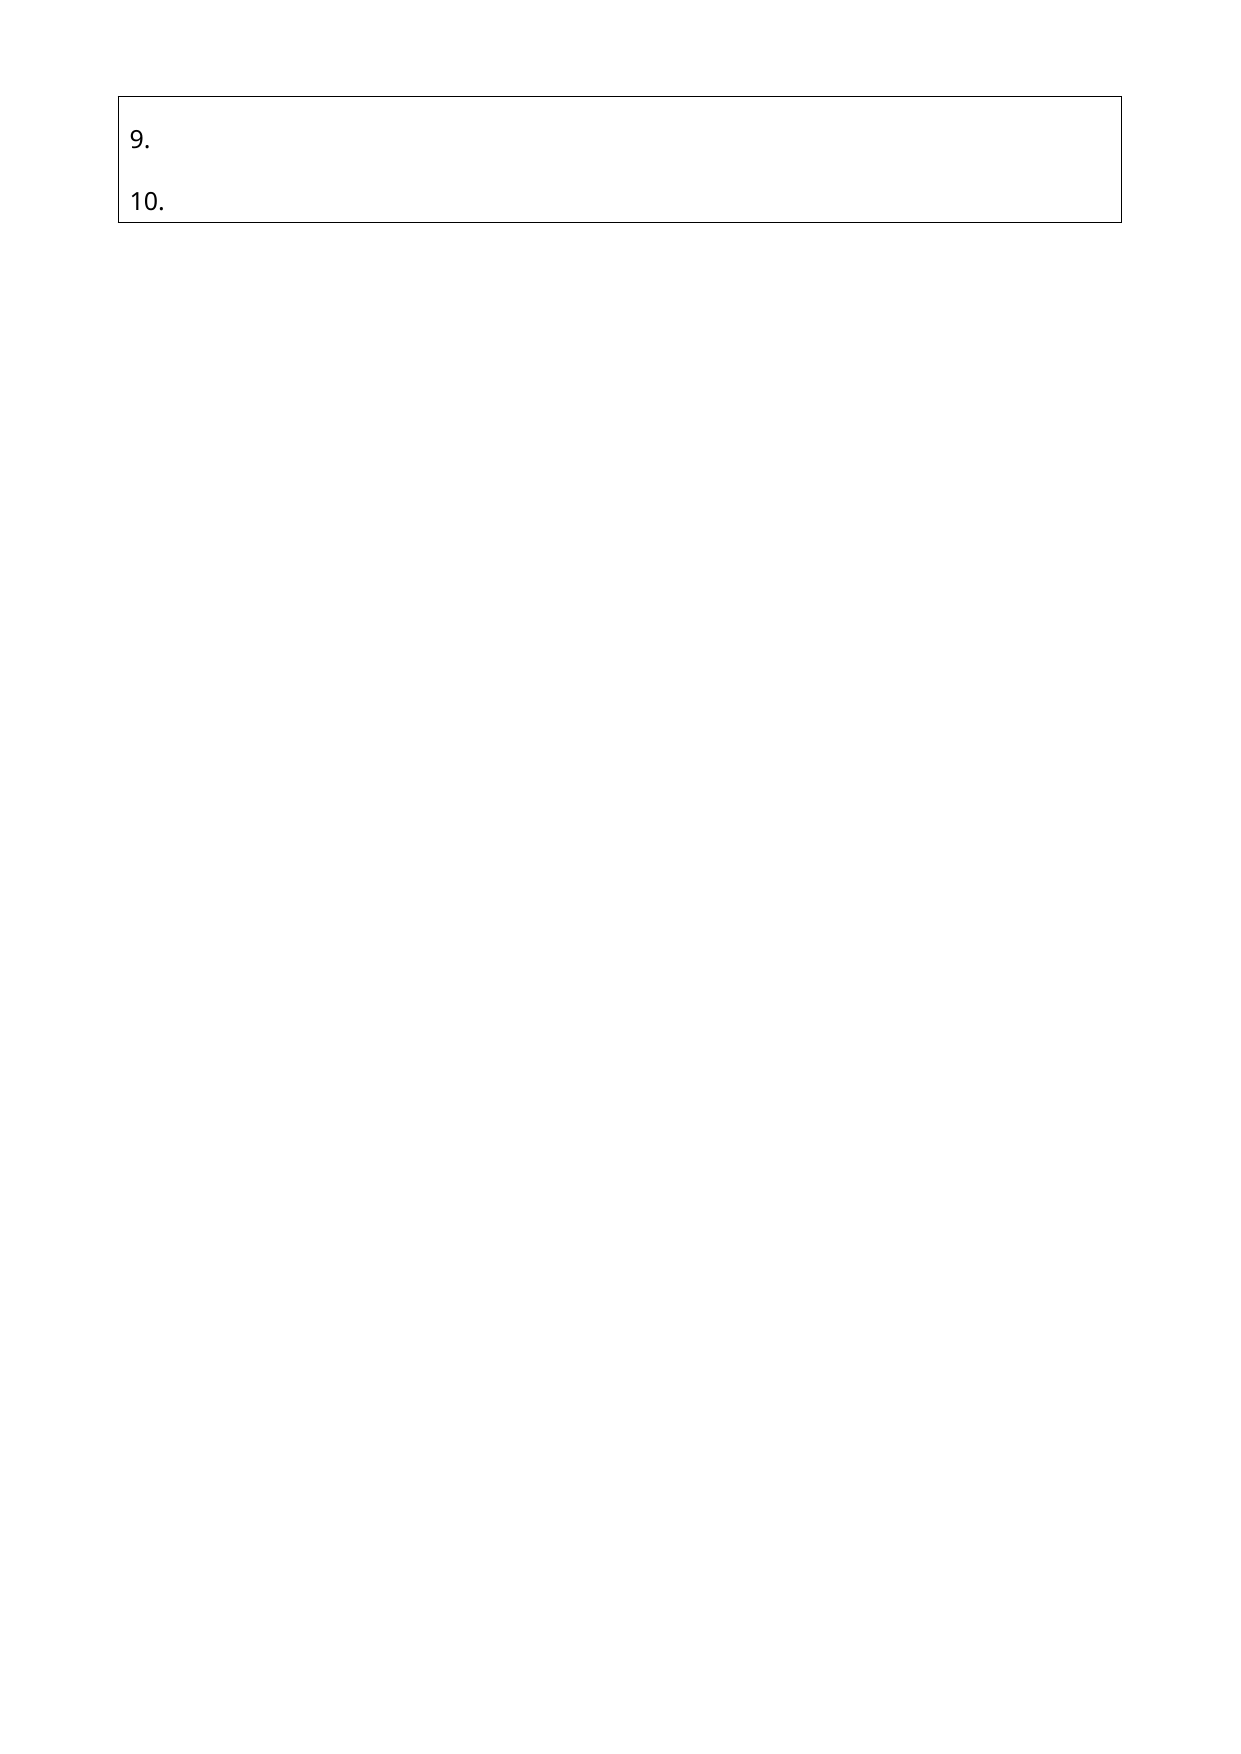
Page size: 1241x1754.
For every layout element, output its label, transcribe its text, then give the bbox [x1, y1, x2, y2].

table_cell 9. 10. [119, 97, 1121, 222]
